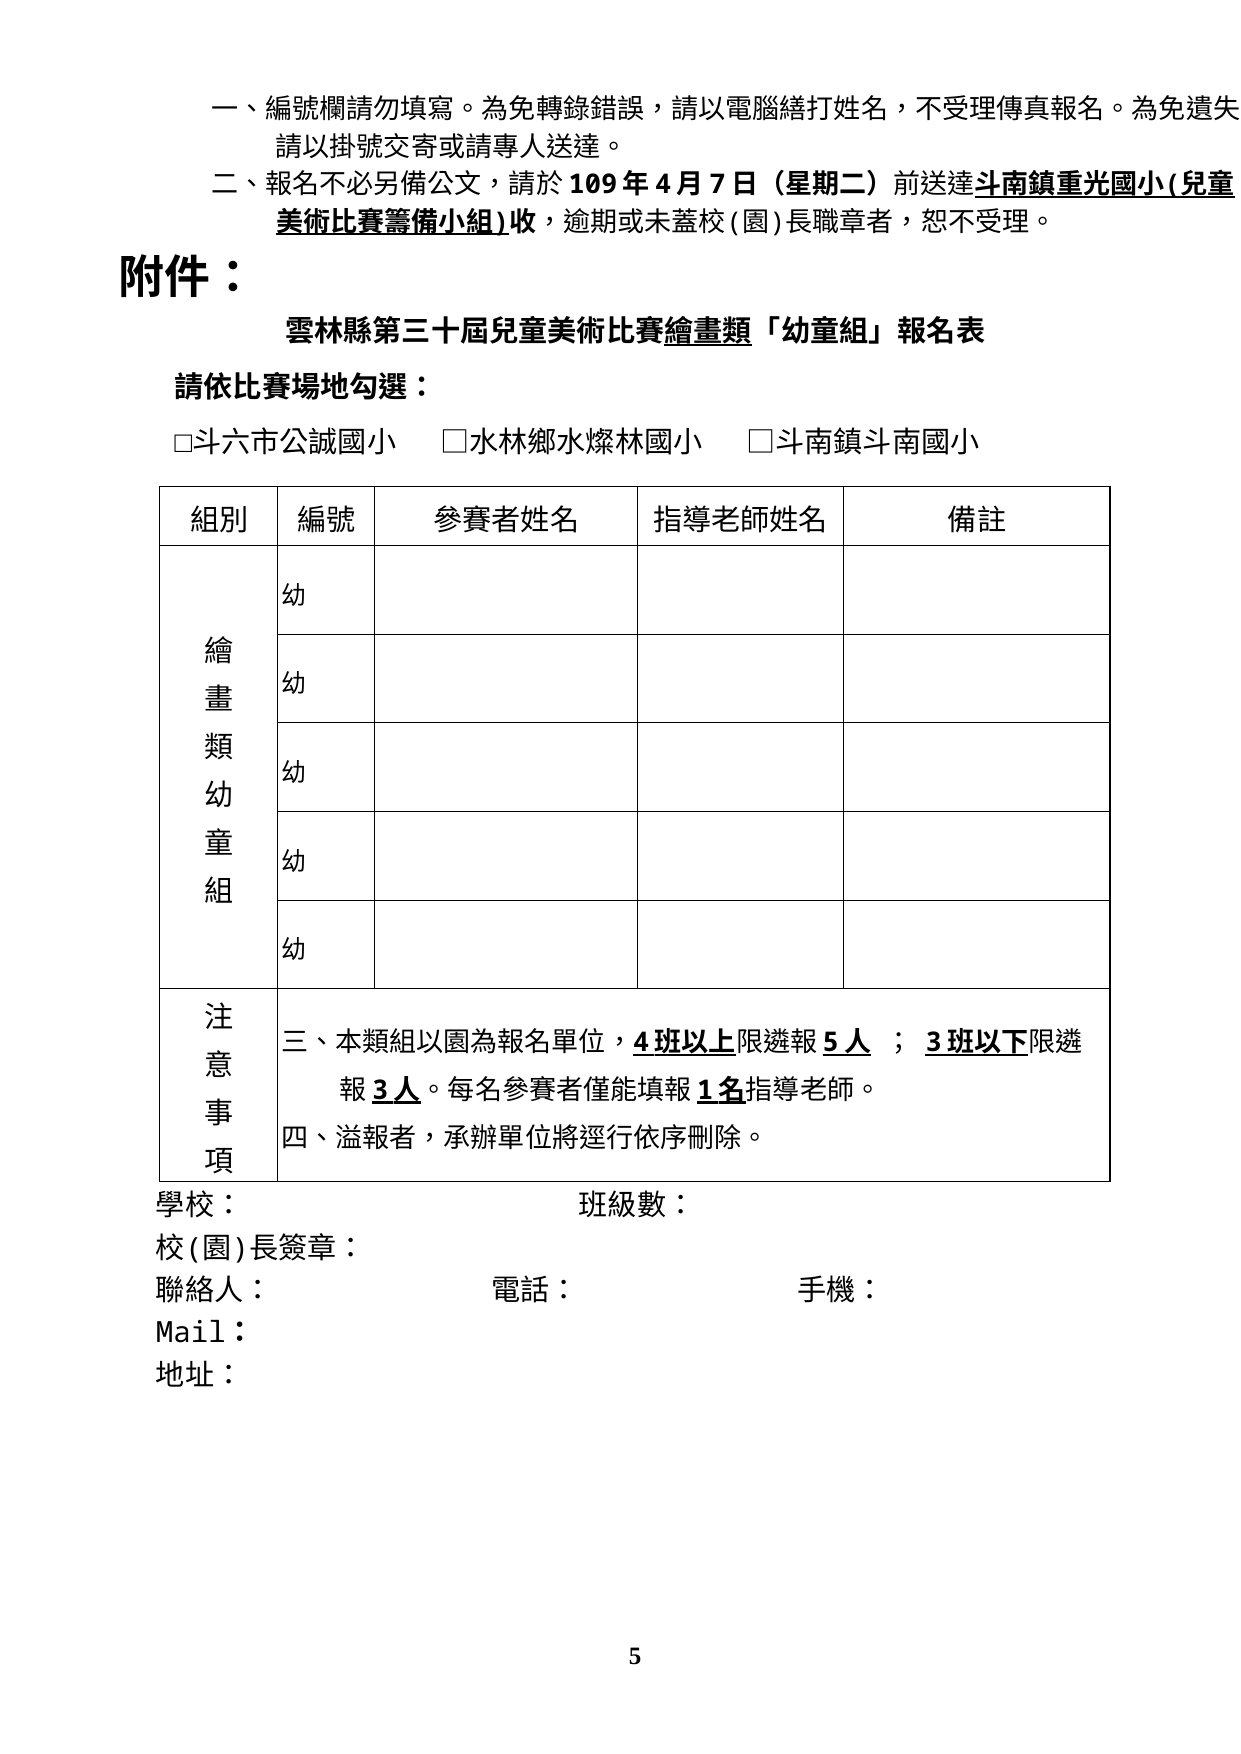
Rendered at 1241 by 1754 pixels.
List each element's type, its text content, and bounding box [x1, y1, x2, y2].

text □斗六市公誠國小 □水林鄉水燦林國小 □斗南鎮斗南國小 [174, 418, 1152, 461]
table_cell [844, 635, 1109, 722]
text 學校： 班級數： [118, 1182, 1152, 1224]
table_cell 繪 畫 類 幼 童 組 [160, 546, 277, 988]
text Mail： [156, 1309, 1152, 1351]
table_cell [375, 901, 637, 988]
table_cell 幼 [278, 546, 374, 633]
table_cell 幼 [278, 635, 374, 722]
text 雲林縣第三十屆兒童美術比賽繪畫類「幼童組」報名表 [118, 303, 1152, 351]
table_header 指導老師姓名 [638, 487, 843, 545]
table_cell 幼 [278, 812, 374, 899]
table_header 編號 [278, 487, 374, 545]
text 校(園)長簽章： [156, 1224, 1152, 1267]
table_header 組別 [160, 487, 277, 545]
table_cell 注 意 事 項 [160, 989, 277, 1181]
text 地址： [156, 1351, 1152, 1393]
table_header 備註 [844, 487, 1109, 545]
table_cell [844, 812, 1109, 899]
table_cell [638, 901, 843, 988]
table_cell [638, 812, 843, 899]
table_cell 幼 [278, 901, 374, 988]
table_cell 幼 [278, 723, 374, 811]
text 聯絡人： 電話： 手機： [156, 1267, 1152, 1309]
table_cell [638, 546, 843, 633]
text 附件： [118, 255, 1152, 303]
text 請依比賽場地勾選： [174, 364, 1152, 406]
table_cell [375, 723, 637, 811]
table_cell [844, 723, 1109, 811]
table_cell [638, 635, 843, 722]
table_cell 三、本類組以園為報名單位，4班以上限遴報5人 ； 3班以下限遴報3人。每名參賽者僅能填報1名指導老師。 四、溢報者，承辦單位將逕行依序刪除。 [212, 89, 1240, 239]
table_cell 三、本類組以園為報名單位，4班以上限遴報5人 ； 3班以下限遴報3人。每名參賽者僅能填報1名指導老師。 四、溢報者，承辦單位將逕行依序刪除。 [278, 989, 1109, 1181]
table_cell [844, 546, 1109, 633]
table_header 參賽者姓名 [375, 487, 637, 545]
table_cell [844, 901, 1109, 988]
table_cell [375, 812, 637, 899]
table_cell [638, 723, 843, 811]
table_cell [375, 635, 637, 722]
table_cell [375, 546, 637, 633]
